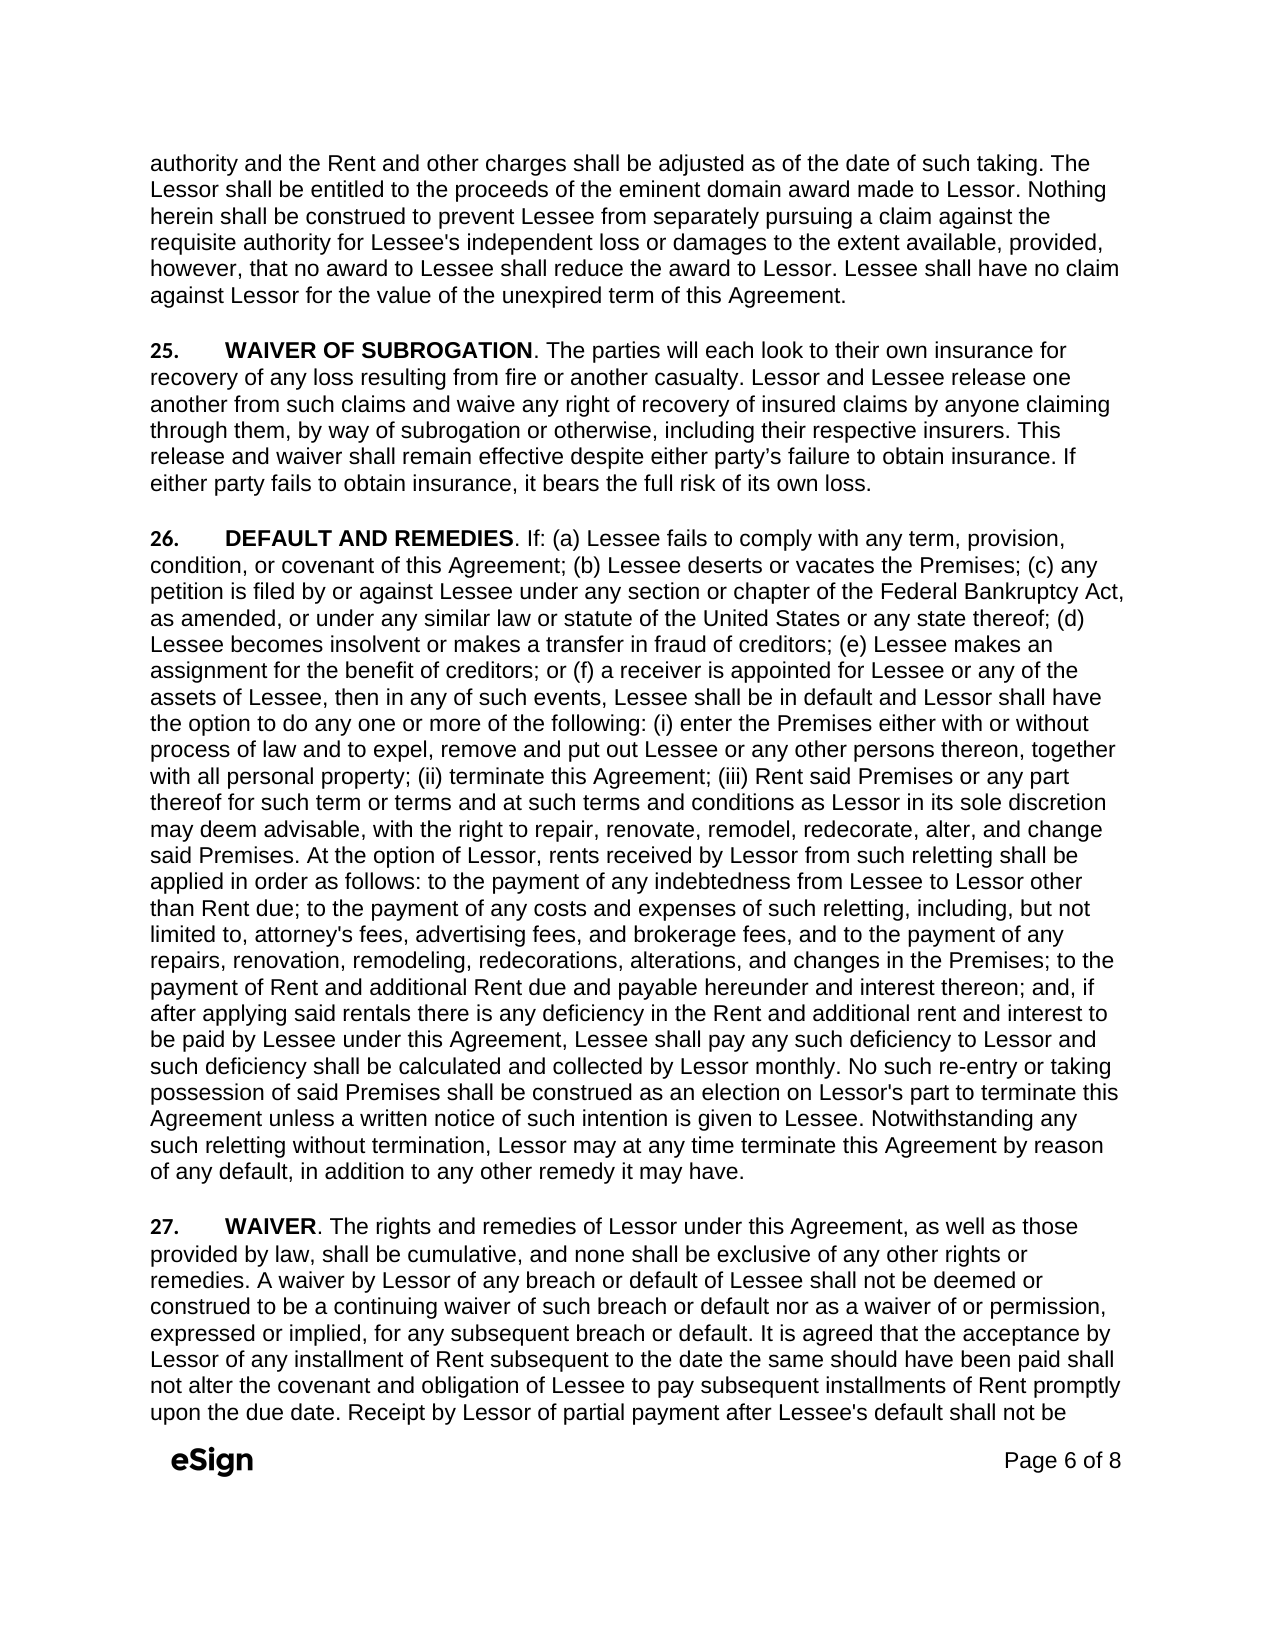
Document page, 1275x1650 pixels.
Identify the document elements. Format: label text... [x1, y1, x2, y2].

list authority and the Rent and other charges shall be adjusted as of the date of such taking. The Lessor shall be entitled to the proceeds of the eminent domain award made to Lessor. Nothing herein shall be construed to prevent Lessee from separately pursuing a claim against the requisite authority for Lessee's independent loss or damages to the extent available, provided, however, that no award to Lessee shall reduce the award to Lessor. Lessee shall have no claim against Lessor for the value of the unexpired term of this Agreement. [150, 150, 1125, 336]
list WAIVER OF SUBROGATION. The parties will each look to their own insurance for recovery of any loss resulting from fire or another casualty. Lessor and Lessee release one another from such claims and waive any right of recovery of insured claims by anyone claiming through them, by way of subrogation or otherwise, including their respective insurers. This release and waiver shall remain effective despite either party’s failure to obtain insurance. If either party fails to obtain insurance, it bears the full risk of its own loss. [150, 336, 1125, 524]
list DEFAULT AND REMEDIES. If: (a) Lessee fails to comply with any term, provision, condition, or covenant of this Agreement; (b) Lessee deserts or vacates the Premises; (c) any petition is filed by or against Lessee under any section or chapter of the Federal Bankruptcy Act, as amended, or under any similar law or statute of the United States or any state thereof; (d) Lessee becomes insolvent or makes a transfer in fraud of creditors; (e) Lessee makes an assignment for the benefit of creditors; or (f) a receiver is appointed for Lessee or any of the assets of Lessee, then in any of such events, Lessee shall be in default and Lessor shall have the option to do any one or more of the following: (i) enter the Premises either with or without process of law and to expel, remove and put out Lessee or any other persons thereon, together with all personal property; (ii) terminate this Agreement; (iii) Rent said Premises or any part thereof for such term or terms and at such terms and conditions as Lessor in its sole discretion may deem advisable, with the right to repair, renovate, remodel, redecorate, alter, and change said Premises. At the option of Lessor, rents received by Lessor from such reletting shall be applied in order as follows: to the payment of any indebtedness from Lessee to Lessor other than Rent due; to the payment of any costs and expenses of such reletting, including, but not limited to, attorney's fees, advertising fees, and brokerage fees, and to the payment of any repairs, renovation, remodeling, redecorations, alterations, and changes in the Premises; to the payment of Rent and additional Rent due and payable hereunder and interest thereon; and, if after applying said rentals there is any deficiency in the Rent and additional rent and interest to be paid by Lessee under this Agreement, Lessee shall pay any such deficiency to Lessor and such deficiency shall be calculated and collected by Lessor monthly. No such re-entry or taking possession of said Premises shall be construed as an election on Lessor's part to terminate this Agreement unless a written notice of such intention is given to Lessee. Notwithstanding any such reletting without termination, Lessor may at any time terminate this Agreement by reason of any default, in addition to any other remedy it may have. [150, 524, 1125, 1212]
list WAIVER. The rights and remedies of Lessor under this Agreement, as well as those provided by law, shall be cumulative, and none shall be exclusive of any other rights or remedies. A waiver by Lessor of any breach or default of Lessee shall not be deemed or construed to be a continuing waiver of such breach or default nor as a waiver of or permission, expressed or implied, for any subsequent breach or default. It is agreed that the acceptance by Lessor of any installment of Rent subsequent to the date the same should have been paid shall not alter the covenant and obligation of Lessee to pay subsequent installments of Rent promptly upon the due date. Receipt by Lessor of partial payment after Lessee's default shall not be [150, 1212, 1125, 1425]
